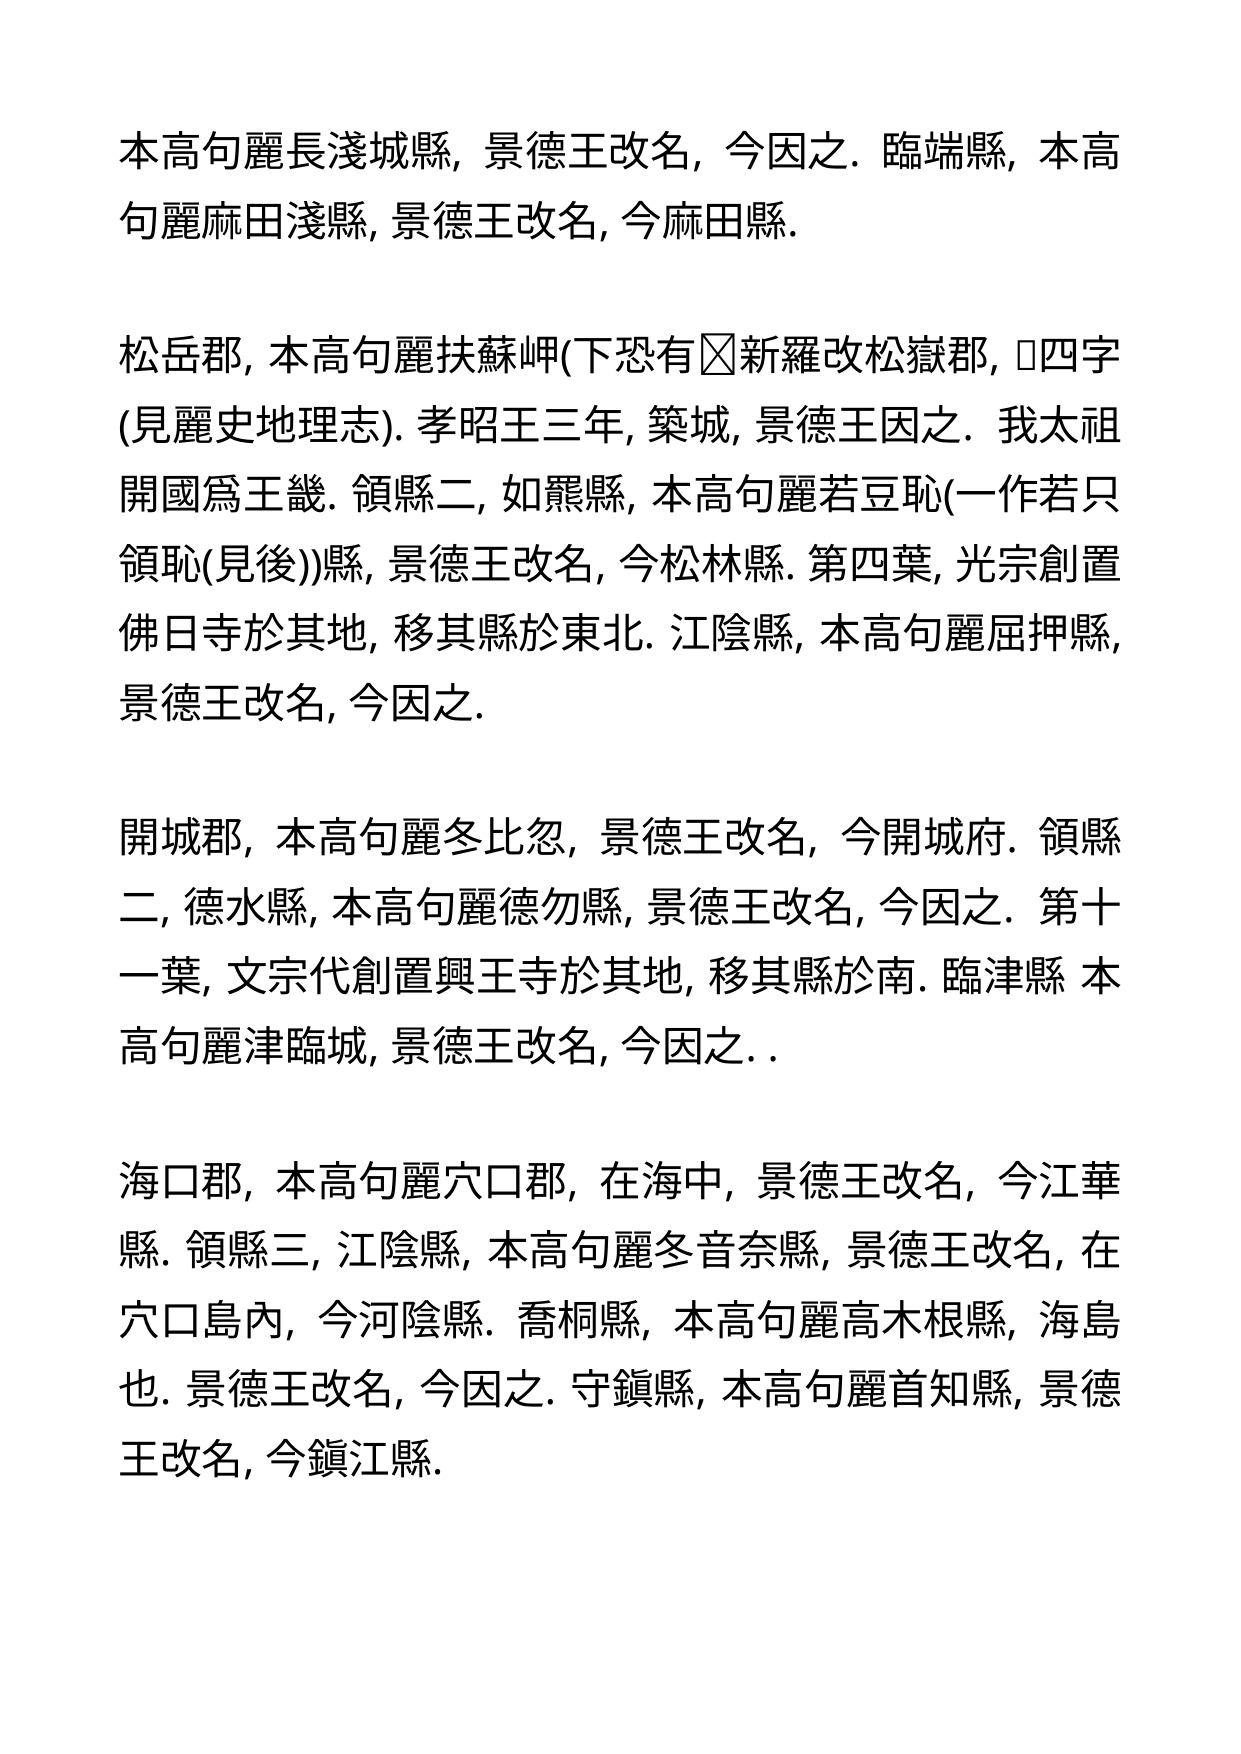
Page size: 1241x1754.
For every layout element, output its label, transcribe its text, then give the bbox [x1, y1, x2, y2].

text 海口郡, 本高句麗穴口郡, 在海中, 景德王改名, 今江華縣. 領縣三, 江陰縣, 本高句麗冬音奈縣, 景德王改名, 在穴口島內, 今河陰縣. 喬桐縣, 本高句麗高木根縣, 海島也. 景德王改名, 今因之. 守鎭縣, 本高句麗首知縣, 景德王改名, 今鎭江縣. [118, 1148, 1122, 1486]
text 開城郡, 本高句麗冬比忽, 景德王改名, 今開城府. 領縣二, 德水縣, 本高句麗德勿縣, 景德王改名, 今因之. 第十一葉, 文宗代創置興王寺於其地, 移其縣於南. 臨津縣 本高句麗津臨城, 景德王改名, 今因之. . [118, 804, 1122, 1073]
text 本高句麗長淺城縣, 景德王改名, 今因之. 臨端縣, 本高句麗麻田淺縣, 景德王改名, 今麻田縣. [118, 118, 1122, 248]
text 松岳郡, 本高句麗扶蘇岬(下恐有󰡔新羅改松嶽郡, 󰡕四字(見麗史地理志). 孝昭王三年, 築城, 景德王因之. 我太祖開國爲王畿. 領縣二, 如羆縣, 本高句麗若豆恥(一作若只領恥(見後))縣, 景德王改名, 今松林縣. 第四葉, 光宗創置佛日寺於其地, 移其縣於東北. 江陰縣, 本高句麗屈押縣, 景德王改名, 今因之. [118, 322, 1122, 730]
